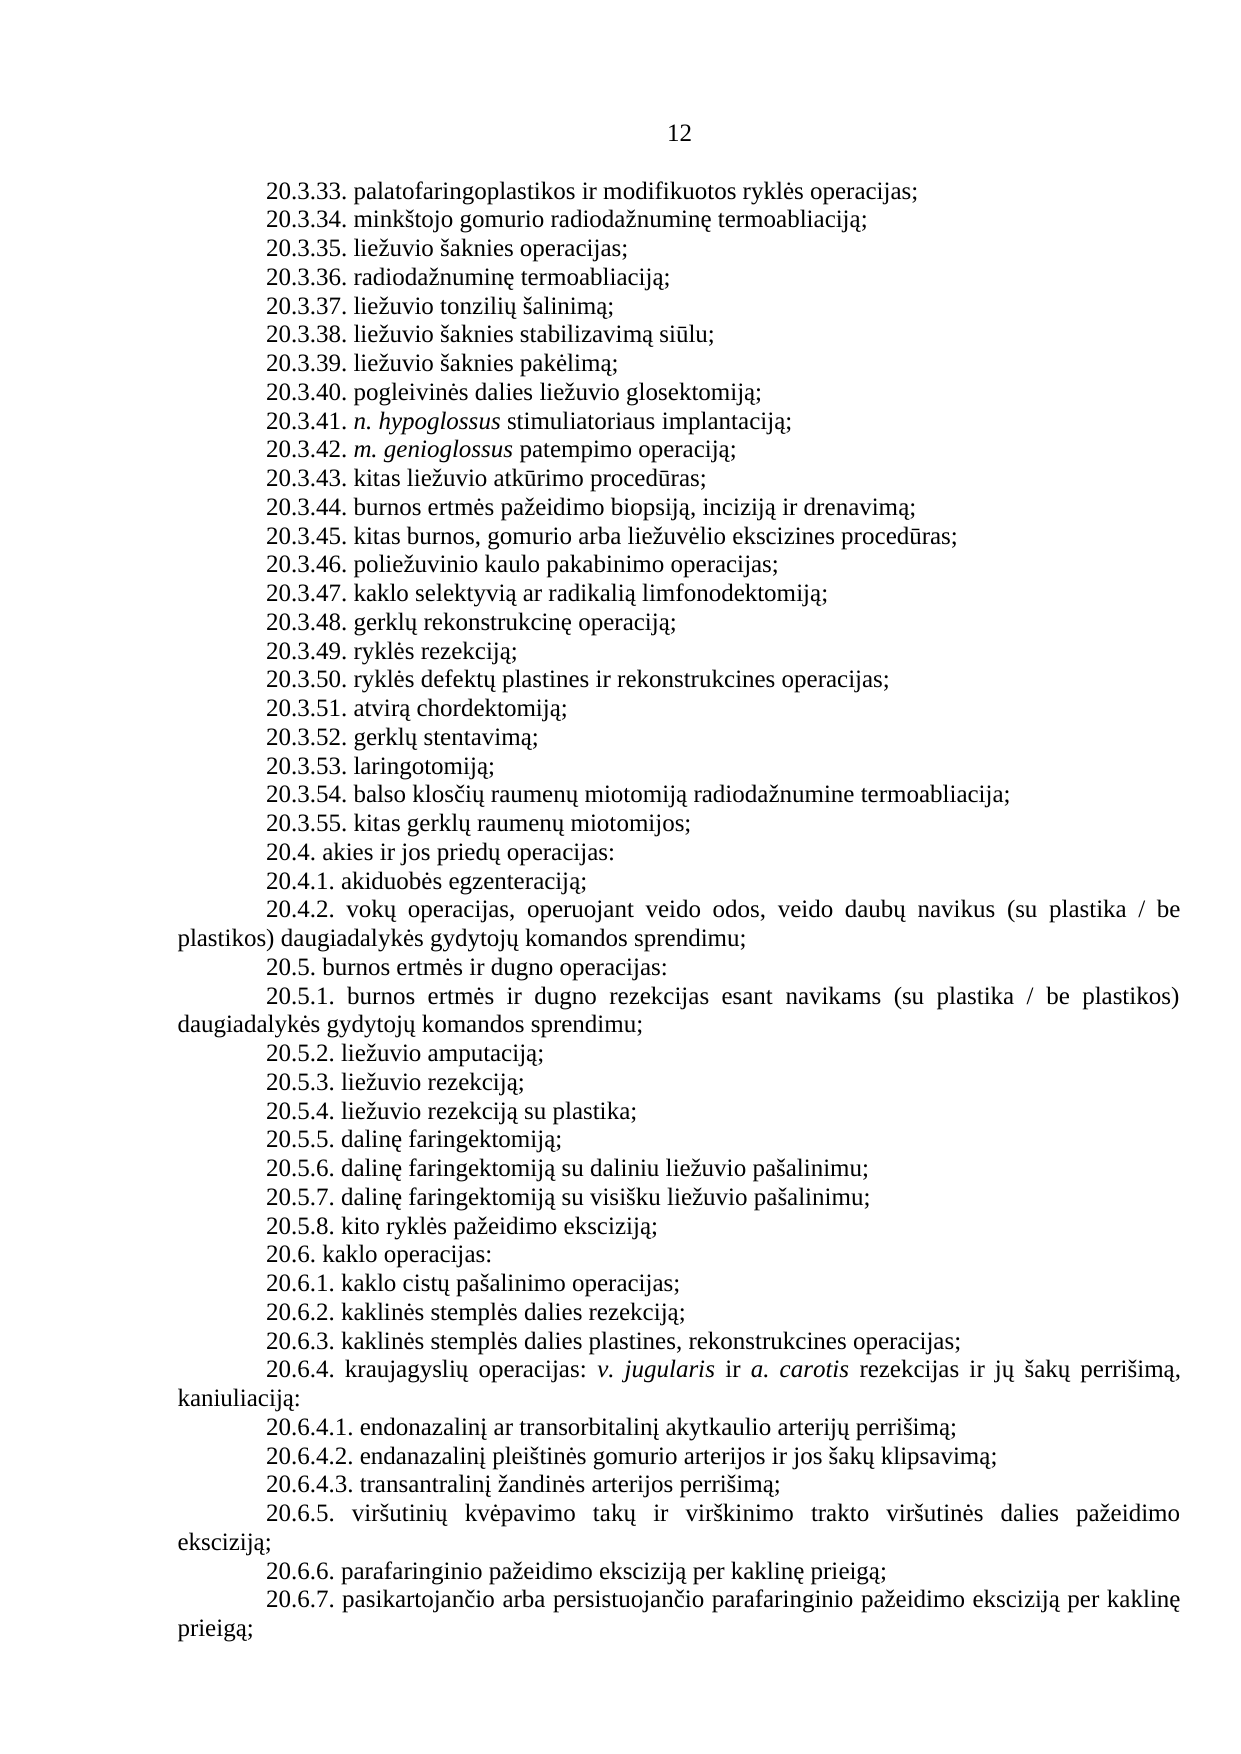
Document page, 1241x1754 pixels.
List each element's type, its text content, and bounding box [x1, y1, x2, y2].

text 20.3.37. liežuvio tonzilių šalinimą; [177, 291, 1181, 319]
text 20.3.35. liežuvio šaknies operacijas; [177, 233, 1181, 262]
text 20.6.6. parafaringinio pažeidimo eksciziją per kaklinę prieigą; [177, 1556, 1181, 1584]
text 20.6.2. kaklinės stemplės dalies rezekciją; [177, 1297, 1181, 1326]
text 20.5. burnos ertmės ir dugno operacijas: [177, 952, 1181, 981]
text 20.4.1. akiduobės egzenteraciją; [177, 866, 1181, 894]
text 20.5.7. dalinę faringektomiją su visišku liežuvio pašalinimu; [177, 1182, 1181, 1211]
text 20.3.44. burnos ertmės pažeidimo biopsiją, inciziją ir drenavimą; [177, 492, 1181, 521]
text 20.3.34. minkštojo gomurio radiodažnuminę termoabliaciją; [177, 204, 1181, 233]
text 20.4.2. vokų operacijas, operuojant veido odos, veido daubų navikus (su plastika / be plastikos) daugiadalykės gydytojų komandos sprendimu; [177, 894, 1181, 952]
text 20.6.4. kraujagyslių operacijas: v. jugularis ir a. carotis rezekcijas ir jų šakų perrišimą, kaniuliaciją: [177, 1354, 1181, 1412]
text 20.3.52. gerklų stentavimą; [177, 722, 1181, 751]
text 20.5.8. kito ryklės pažeidimo eksciziją; [177, 1211, 1181, 1239]
text 20.3.47. kaklo selektyvią ar radikalią limfonodektomiją; [177, 578, 1181, 607]
text 20.6.4.1. endonazalinį ar transorbitalinį akytkaulio arterijų perrišimą; [177, 1412, 1181, 1441]
text 20.5.3. liežuvio rezekciją; [177, 1067, 1181, 1096]
text 20.3.36. radiodažnuminę termoabliaciją; [177, 262, 1181, 291]
text 20.4. akies ir jos priedų operacijas: [177, 837, 1181, 866]
text 20.3.40. pogleivinės dalies liežuvio glosektomiją; [177, 377, 1181, 406]
text 20.5.1. burnos ertmės ir dugno rezekcijas esant navikams (su plastika / be plastikos) daugiadalykės gydytojų komandos sprendimu; [177, 981, 1181, 1038]
text 20.3.54. balso klosčių raumenų miotomiją radiodažnumine termoabliacija; [177, 779, 1181, 808]
text 20.3.42. m. genioglossus patempimo operaciją; [177, 434, 1181, 463]
text 20.3.48. gerklų rekonstrukcinę operaciją; [177, 607, 1181, 636]
text 20.3.39. liežuvio šaknies pakėlimą; [177, 348, 1181, 377]
text 20.5.2. liežuvio amputaciją; [177, 1038, 1181, 1067]
text 20.3.38. liežuvio šaknies stabilizavimą siūlu; [177, 319, 1181, 348]
text 20.6.5. viršutinių kvėpavimo takų ir virškinimo trakto viršutinės dalies pažeidimo eksciziją; [177, 1498, 1181, 1556]
text 20.3.33. palatofaringoplastikos ir modifikuotos ryklės operacijas; [177, 176, 1181, 204]
text 20.3.53. laringotomiją; [177, 751, 1181, 779]
text 20.6.3. kaklinės stemplės dalies plastines, rekonstrukcines operacijas; [177, 1326, 1181, 1354]
text 20.5.5. dalinę faringektomiją; [177, 1124, 1181, 1153]
text 20.3.55. kitas gerklų raumenų miotomijos; [177, 808, 1181, 837]
text 20.3.45. kitas burnos, gomurio arba liežuvėlio ekscizines procedūras; [177, 521, 1181, 549]
text 20.3.51. atvirą chordektomiją; [177, 693, 1181, 722]
text 20.6.4.3. transantralinį žandinės arterijos perrišimą; [177, 1469, 1181, 1498]
text 20.6. kaklo operacijas: [177, 1239, 1181, 1268]
text 20.6.1. kaklo cistų pašalinimo operacijas; [177, 1268, 1181, 1297]
text 20.3.50. ryklės defektų plastines ir rekonstrukcines operacijas; [177, 664, 1181, 693]
text 20.3.41. n. hypoglossus stimuliatoriaus implantaciją; [177, 406, 1181, 434]
text 20.6.4.2. endanazalinį pleištinės gomurio arterijos ir jos šakų klipsavimą; [177, 1441, 1181, 1469]
text 20.3.43. kitas liežuvio atkūrimo procedūras; [177, 463, 1181, 492]
text 20.3.49. ryklės rezekciją; [177, 636, 1181, 664]
text 20.6.7. pasikartojančio arba persistuojančio parafaringinio pažeidimo eksciziją per kaklinę prieigą; [177, 1584, 1181, 1642]
text 20.5.4. liežuvio rezekciją su plastika; [177, 1096, 1181, 1124]
text 20.5.6. dalinę faringektomiją su daliniu liežuvio pašalinimu; [177, 1153, 1181, 1182]
text 20.3.46. poliežuvinio kaulo pakabinimo operacijas; [177, 549, 1181, 578]
